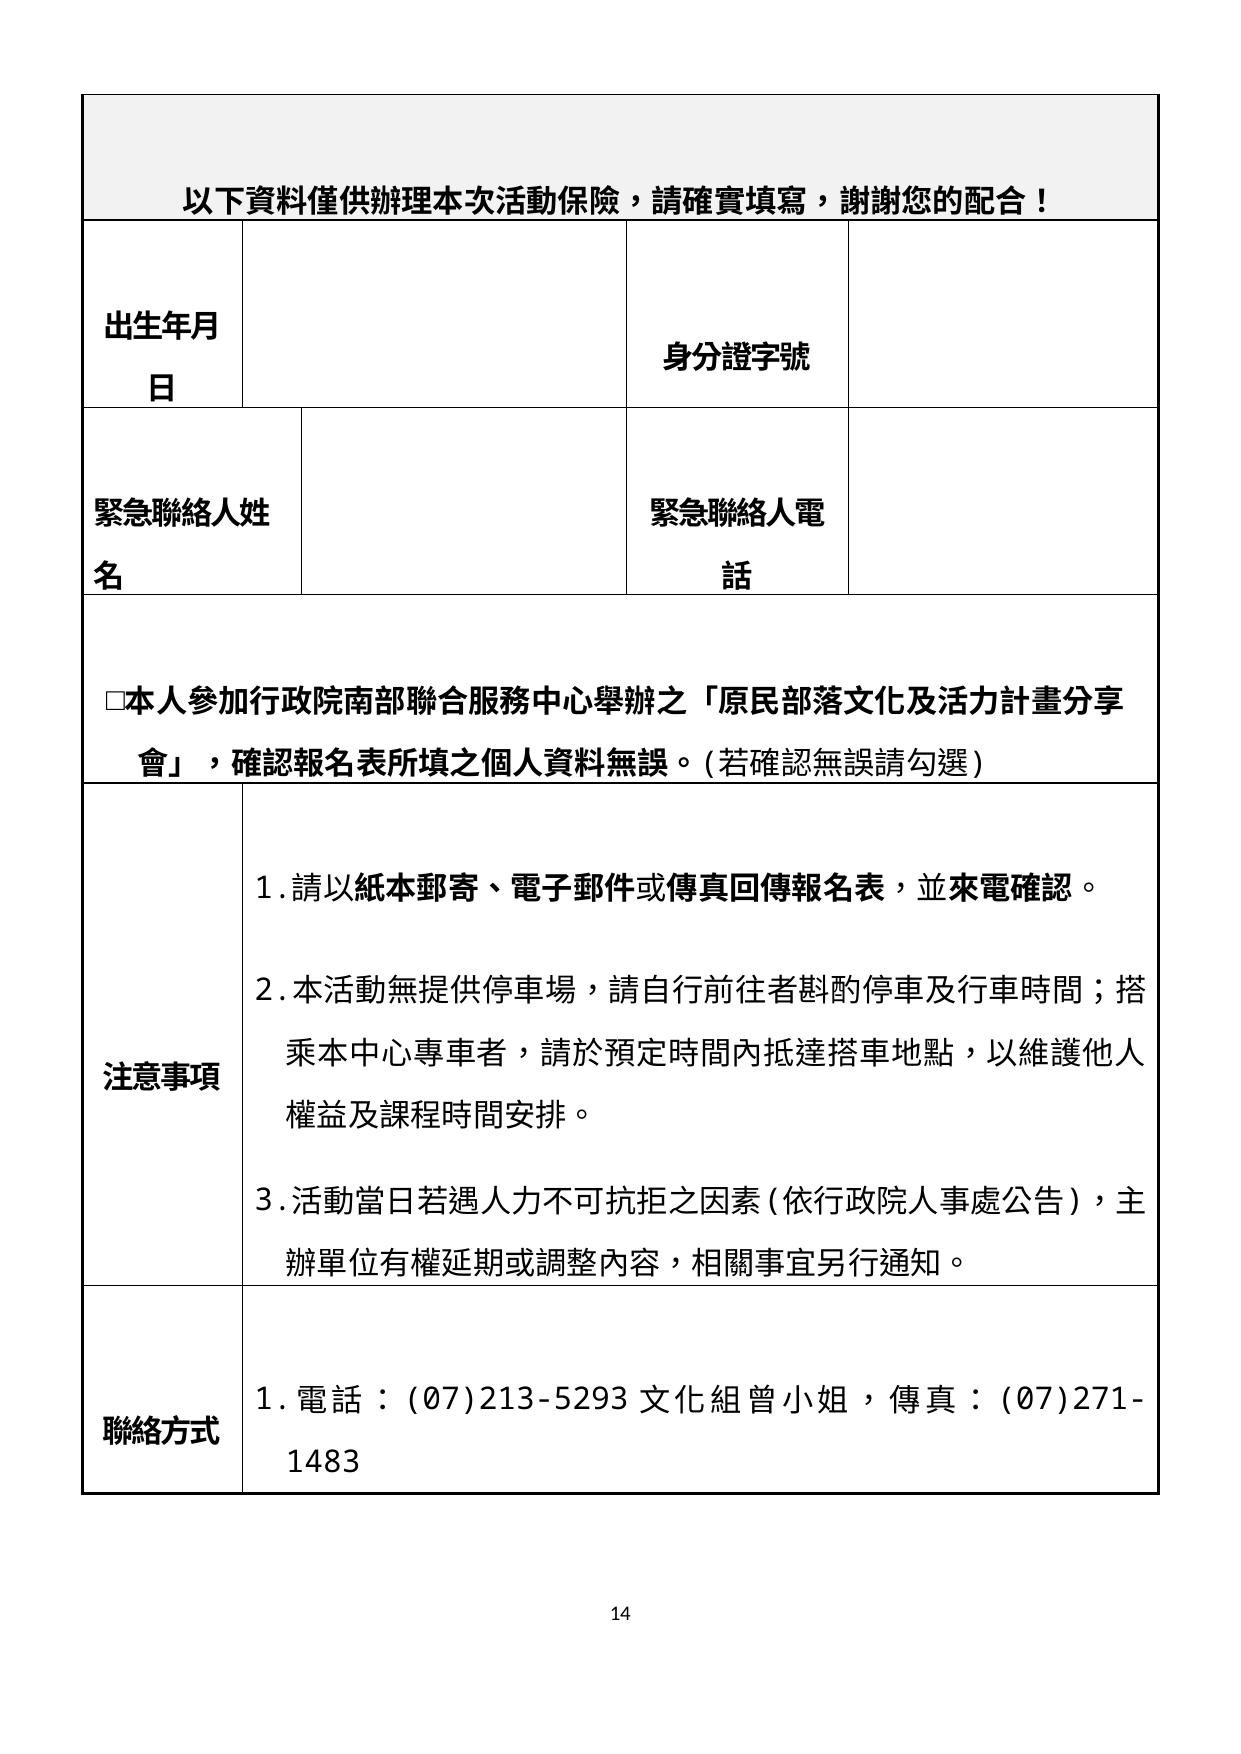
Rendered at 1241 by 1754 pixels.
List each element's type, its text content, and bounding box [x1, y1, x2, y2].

table_cell 1.請以紙本郵寄、電子郵件或傳真回傳報名表，並來電確認。 2.本活動無提供停車場，請自行前往者斟酌停車及行車時間；搭乘本中心專車者，請於預定時間內抵達搭車地點，以維護他人權益及課程時間安排。 3.活動當日若遇人力不可抗拒之因素(依行政院人事處公告)，主辦單位有權延期或調整內容，相關事宜另行通知。 [243, 784, 1157, 1285]
table_cell [849, 408, 1157, 594]
table_cell 1.電話：(07)213-5293文化組曾小姐，傳真：(07)271-1483 [243, 1286, 1157, 1492]
table_cell 聯絡方式 [84, 1286, 242, 1492]
table_cell [302, 408, 626, 594]
table_cell □本人參加行政院南部聯合服務中心舉辦之「原民部落文化及活力計畫分享會」，確認報名表所填之個人資料無誤。(若確認無誤請勾選) [84, 595, 1157, 782]
table_cell 以下資料僅供辦理本次活動保險，請確實填寫，謝謝您的配合！ [84, 95, 1157, 219]
table_cell 緊急聯絡人電話 [627, 408, 848, 594]
table_cell [243, 221, 626, 407]
table_cell 注意事項 [84, 784, 242, 1285]
table_cell 身分證字號 [627, 221, 848, 407]
table_cell 出生年月日 [84, 221, 242, 407]
table_cell 緊急聯絡人姓名 [84, 408, 301, 594]
table_cell [849, 221, 1157, 407]
